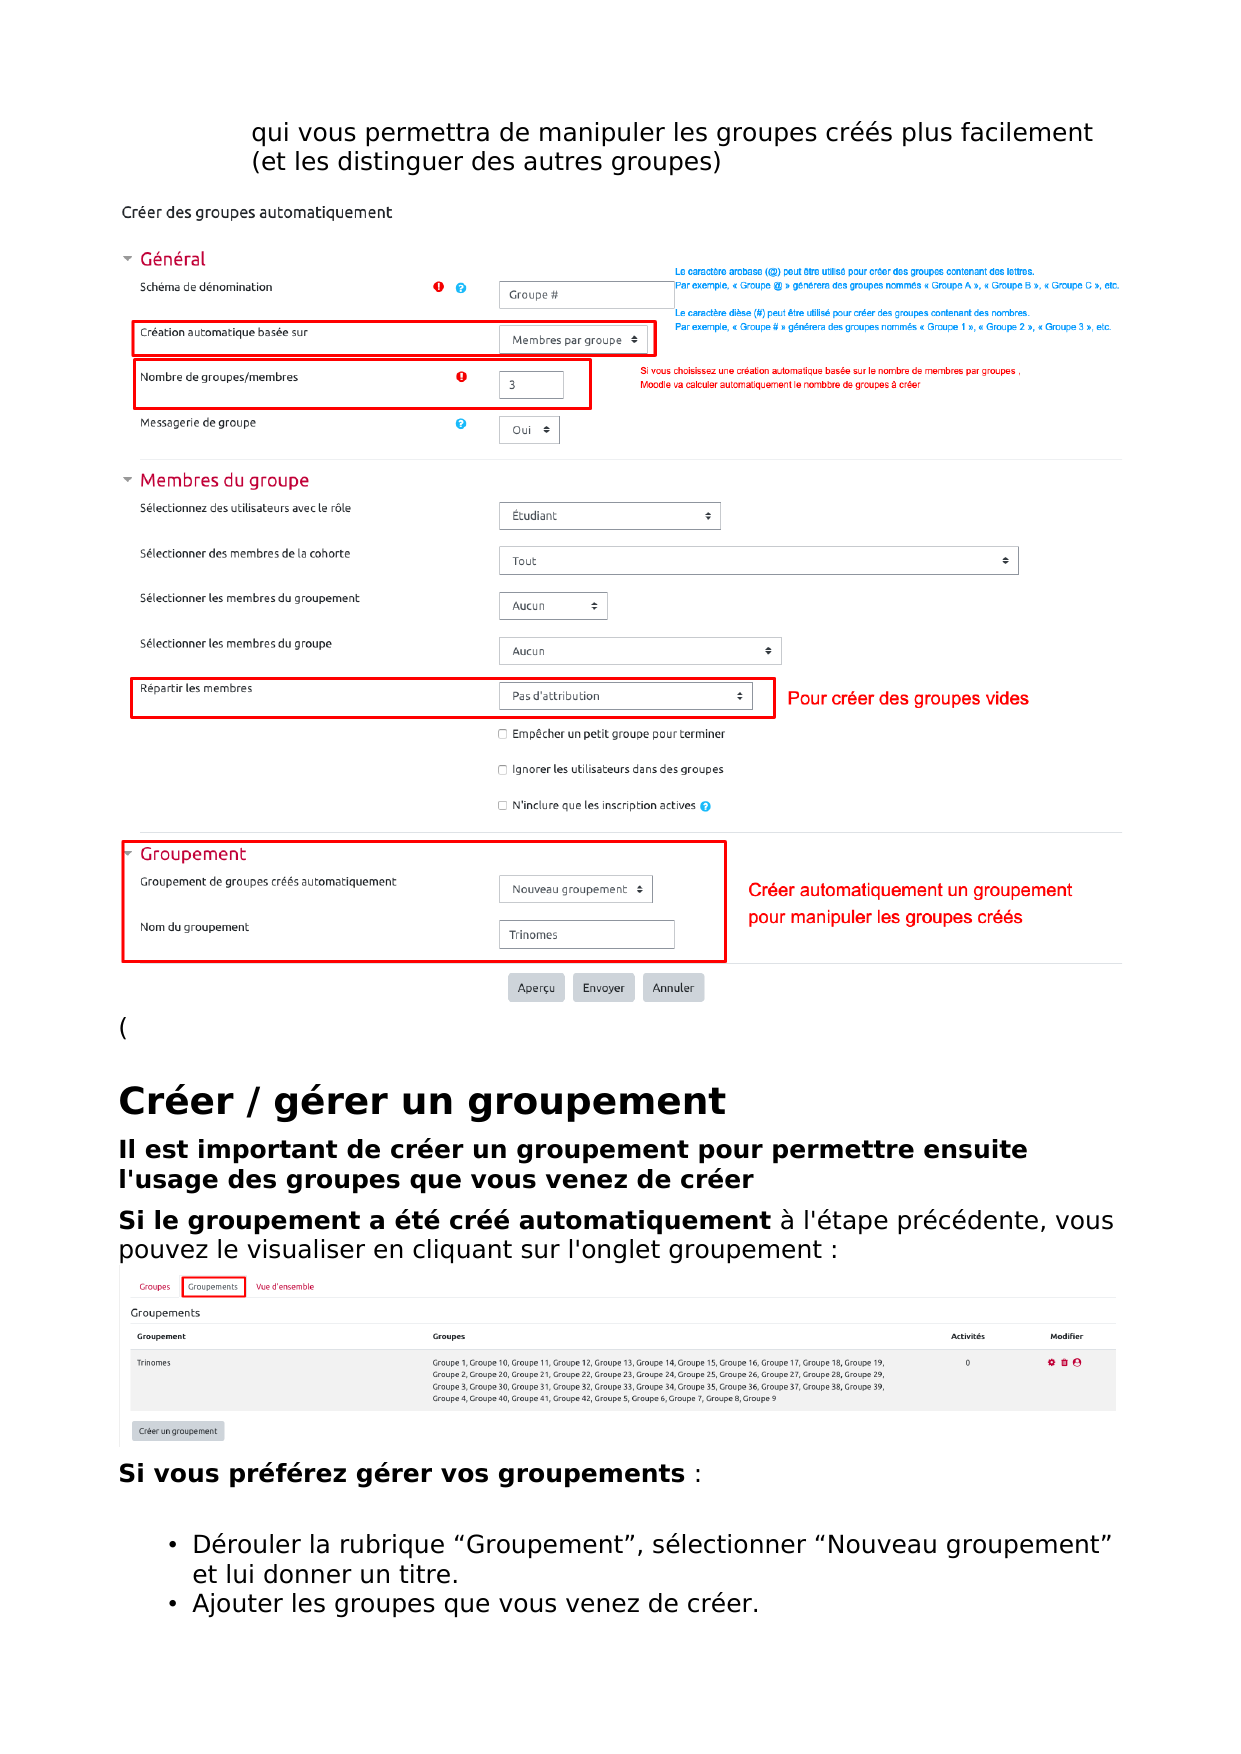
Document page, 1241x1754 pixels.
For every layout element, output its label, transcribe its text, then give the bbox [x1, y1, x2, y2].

text Il est important de créer un groupement pour permettre ensuite l'usage des groupes que vous venez de créer [118, 1136, 1122, 1194]
picture [118, 206, 1123, 1013]
list qui vous permettra de manipuler les groupes créés plus facilement (et les distinguer des autres groupes) [236, 118, 1122, 176]
text ( [118, 1013, 1122, 1042]
text Si le groupement a été créé automatiquement à l'étape précédente, vous pouvez le visualiser en cliquant sur l'onglet groupement : [118, 1207, 1122, 1265]
text Si vous préférez gérer vos groupements : [118, 1459, 1122, 1489]
list Dérouler la rubrique “Groupement”, sélectionner “Nouveau groupement” et lui donner un titre. [177, 1531, 1122, 1589]
subtitle Créer / gérer un groupement [118, 1079, 1122, 1123]
picture [118, 1265, 1123, 1447]
list Ajouter les groupes que vous venez de créer. [177, 1589, 1122, 1618]
